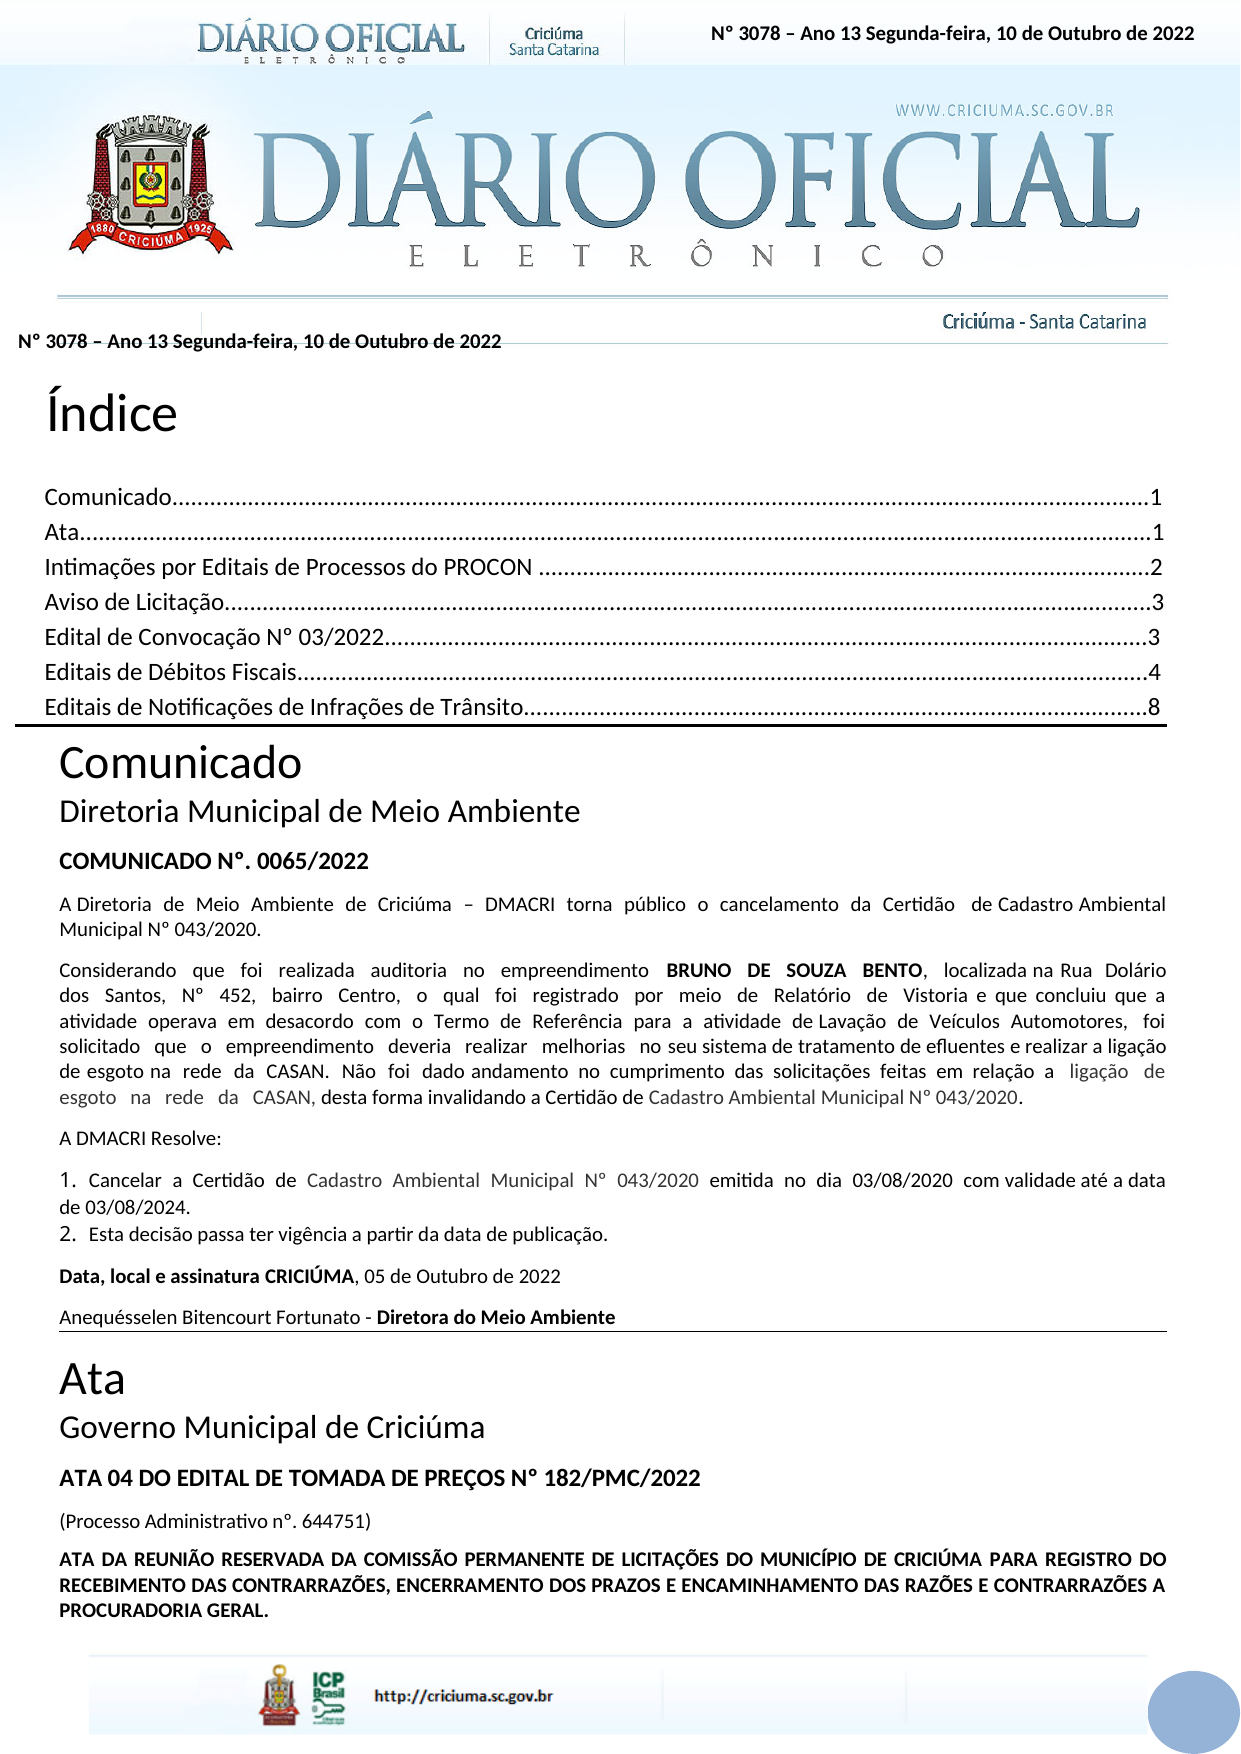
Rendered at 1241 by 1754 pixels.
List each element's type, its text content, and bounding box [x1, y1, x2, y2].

text Considerando que foi realizada auditoria no empreendimento BRUNO DE SOUZA BENTO, localizada na Rua Dolário dos Santos, Nº 452, bairro Centro, o qual foi registrado por meio de Relatório de Vistoria e que concluiu que a atividade operava em desacordo com o Termo de Referência para a atividade de Lavação de Veículos Automotores, foi solicitado que o empreendimento deveria realizar melhorias no seu sistema de tratamento de efluentes e realizar a ligação de esgoto na rede da CASAN. Não foi dado andamento no cumprimento das solicitações feitas em relação a ligação de esgoto na rede da CASAN, desta forma invalidando a Certidão de Cadastro Ambiental Municipal Nº 043/2020. [59, 957, 1167, 1109]
text Aviso de Licitação...................................................................................................................................................3 [15, 586, 1167, 617]
text Anequésselen Bitencourt Fortunato - Diretora do Meio Ambiente [59, 1304, 1167, 1331]
list Esta decisão passa ter vigência a partir da data de publicação. [59, 1219, 1167, 1248]
text Editais de Notificações de Infrações de Trânsito...................................................................................................8 [15, 691, 1167, 724]
text Comunicado...........................................................................................................................................................1 [15, 481, 1167, 512]
text Editais de Débitos Fiscais.......................................................................................................................................4 [15, 656, 1167, 687]
text Ata..........................................................................................................................................................................1 [15, 516, 1167, 547]
text Ata [59, 1348, 1167, 1406]
text ATA 04 DO EDITAL DE TOMADA DE PREÇOS Nº 182/PMC/2022 [59, 1462, 1169, 1493]
text Edital de Convocação Nº 03/2022.........................................................................................................................3 [15, 621, 1167, 652]
text (Processo Administrativo nº. 644751) [59, 1508, 1169, 1534]
text Comunicado [59, 731, 1167, 790]
text COMUNICADO Nº. 0065/2022 [59, 845, 937, 876]
text A Diretoria de Meio Ambiente de Criciúma – DMACRI torna público o cancelamento da Certidão de Cadastro Ambiental Municipal Nº 043/2020. [59, 891, 1167, 942]
text Governo Municipal de Criciúma [59, 1406, 1167, 1447]
text A DMACRI Resolve: [59, 1125, 1167, 1150]
text Intimações por Editais de Processos do PROCON .................................................................................................2 [15, 551, 1167, 582]
text Data, local e assinatura CRICIÚMA, 05 de Outubro de 2022 [59, 1263, 1167, 1289]
list Cancelar a Certidão de Cadastro Ambiental Municipal Nº 043/2020 emitida no dia 03/08/2020 com validade até a data de 03/08/2024. [59, 1166, 1167, 1219]
text ATA DA REUNIÃO RESERVADA DA COMISSÃO PERMANENTE DE LICITAÇÕES DO MUNICÍPIO DE CRICIÚMA PARA REGISTRO DO RECEBIMENTO DAS CONTRARRAZÕES, ENCERRAMENTO DOS PRAZOS E ENCAMINHAMENTO DAS RAZÕES E CONTRARRAZÕES A PROCURADORIA GERAL. [59, 1546, 1167, 1623]
text Diretoria Municipal de Meio Ambiente [59, 790, 937, 831]
